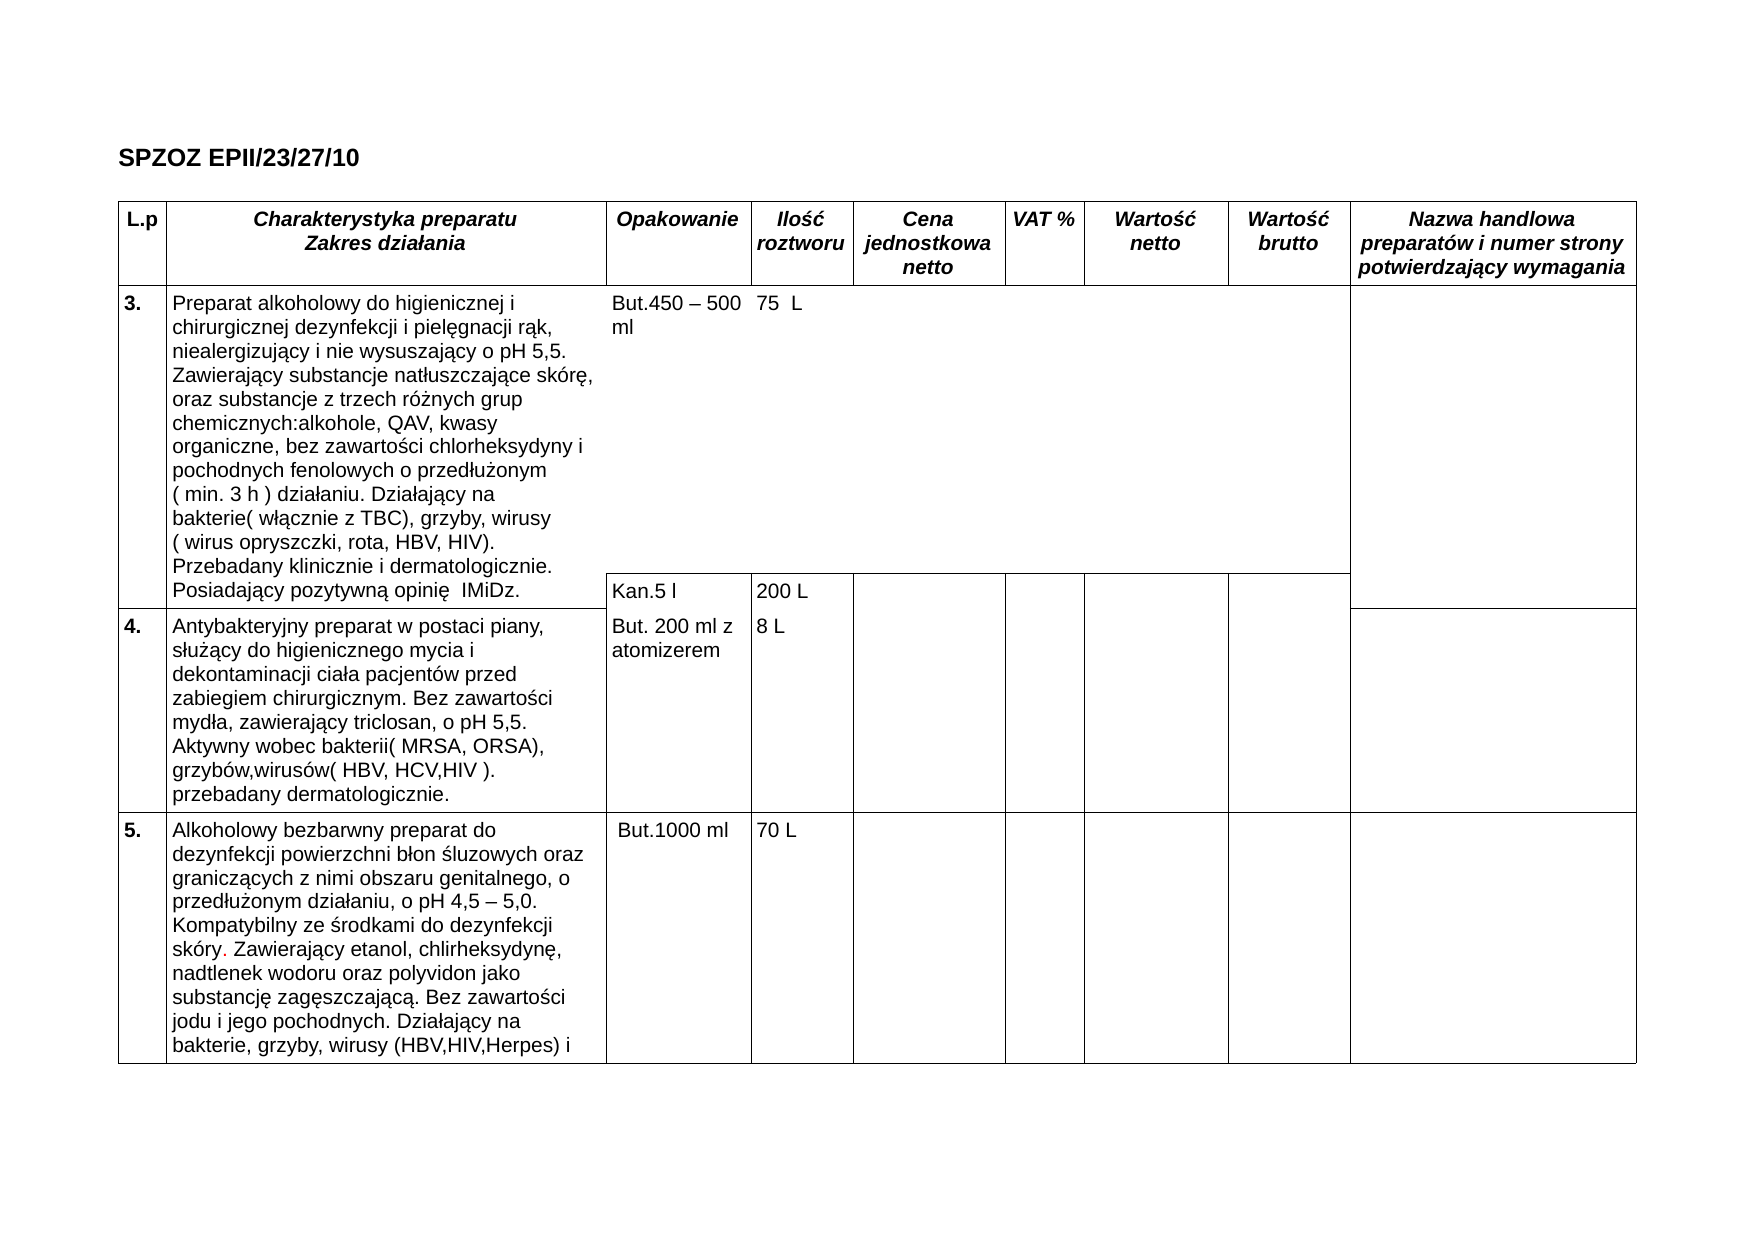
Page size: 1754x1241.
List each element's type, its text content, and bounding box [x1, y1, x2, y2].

table_header Charakterystyka preparatu Zakres działania [167, 202, 606, 285]
table_header Wartość brutto [1229, 202, 1350, 285]
table_cell [1006, 608, 1084, 812]
table_cell [1351, 286, 1636, 608]
table_cell 200 L [752, 574, 853, 608]
table_header [1005, 286, 1084, 573]
table_cell [854, 813, 1005, 1063]
table_cell But.1000 ml [607, 813, 751, 1063]
table_cell [1085, 813, 1228, 1063]
table_cell Preparat alkoholowy do higienicznej i chirurgicznej dezynfekcji i pielęgnacji rąk, niealergizujący i nie wysuszający o pH 5,5. Zawierający substancje natłuszczające skórę, oraz substancje z trzech różnych grup chemicznych:alkohole, QAV, kwasy organiczne, bez zawartości chlorheksydyny i pochodnych fenolowych o przedłużonym ( min. 3 h ) działaniu. Działający na bakterie( włącznie z TBC), grzyby, wirusy ( wirus opryszczki, rota, HBV, HIV). Przebadany klinicznie i dermatologicznie. Posiadający pozytywną opinię IMiDz. [167, 286, 606, 608]
table_cell 8 L [752, 608, 853, 812]
table_cell 70 L [752, 813, 853, 1063]
table_cell [1351, 609, 1636, 812]
table_header Wartość netto [1085, 202, 1228, 285]
table_cell [1229, 574, 1350, 608]
table_header [1084, 286, 1228, 573]
table_header Nazwa handlowa preparatów i numer strony potwierdzający wymagania [1351, 202, 1636, 285]
table_cell [854, 608, 1005, 812]
table_cell [1351, 813, 1636, 1063]
table_cell 3. [119, 286, 166, 608]
table_cell [1085, 574, 1228, 608]
table_cell But. 200 ml z atomizerem [607, 608, 751, 812]
table_header But.450 – 500 ml [606, 286, 751, 573]
table_cell Alkoholowy bezbarwny preparat do dezynfekcji powierzchni błon śluzowych oraz graniczących z nimi obszaru genitalnego, o przedłużonym działaniu, o pH 4,5 – 5,0. Kompatybilny ze środkami do dezynfekcji skóry. Zawierający etanol, chlirheksydynę, nadtlenek wodoru oraz polyvidon jako substancję zagęszczającą. Bez zawartości jodu i jego pochodnych. Działający na bakterie, grzyby, wirusy (HBV,HIV,Herpes) i [167, 813, 606, 1063]
table_cell 4. [119, 609, 166, 812]
table_header Opakowanie [607, 202, 751, 285]
table_header 75 L [751, 286, 853, 573]
table_cell Antybakteryjny preparat w postaci piany, służący do higienicznego mycia i dekontaminacji ciała pacjentów przed zabiegiem chirurgicznym. Bez zawartości mydła, zawierający triclosan, o pH 5,5. Aktywny wobec bakterii( MRSA, ORSA), grzybów,wirusów( HBV, HCV,HIV ). przebadany dermatologicznie. [167, 609, 606, 812]
table_header Ilość roztworu [752, 202, 853, 285]
table_cell Kan.5 l [607, 574, 751, 608]
table_header [853, 286, 1005, 573]
table_cell [1229, 813, 1350, 1063]
table_header VAT % [1006, 202, 1084, 285]
table_header L.p [119, 202, 166, 285]
table_cell [1229, 608, 1350, 812]
table_cell [1006, 574, 1084, 608]
table_cell 5. [119, 813, 166, 1063]
table_header Cena jednostkowa netto [854, 202, 1005, 285]
table_cell [1006, 813, 1084, 1063]
table_cell [1085, 608, 1228, 812]
table_header [1229, 286, 1350, 573]
table_cell [854, 574, 1005, 608]
